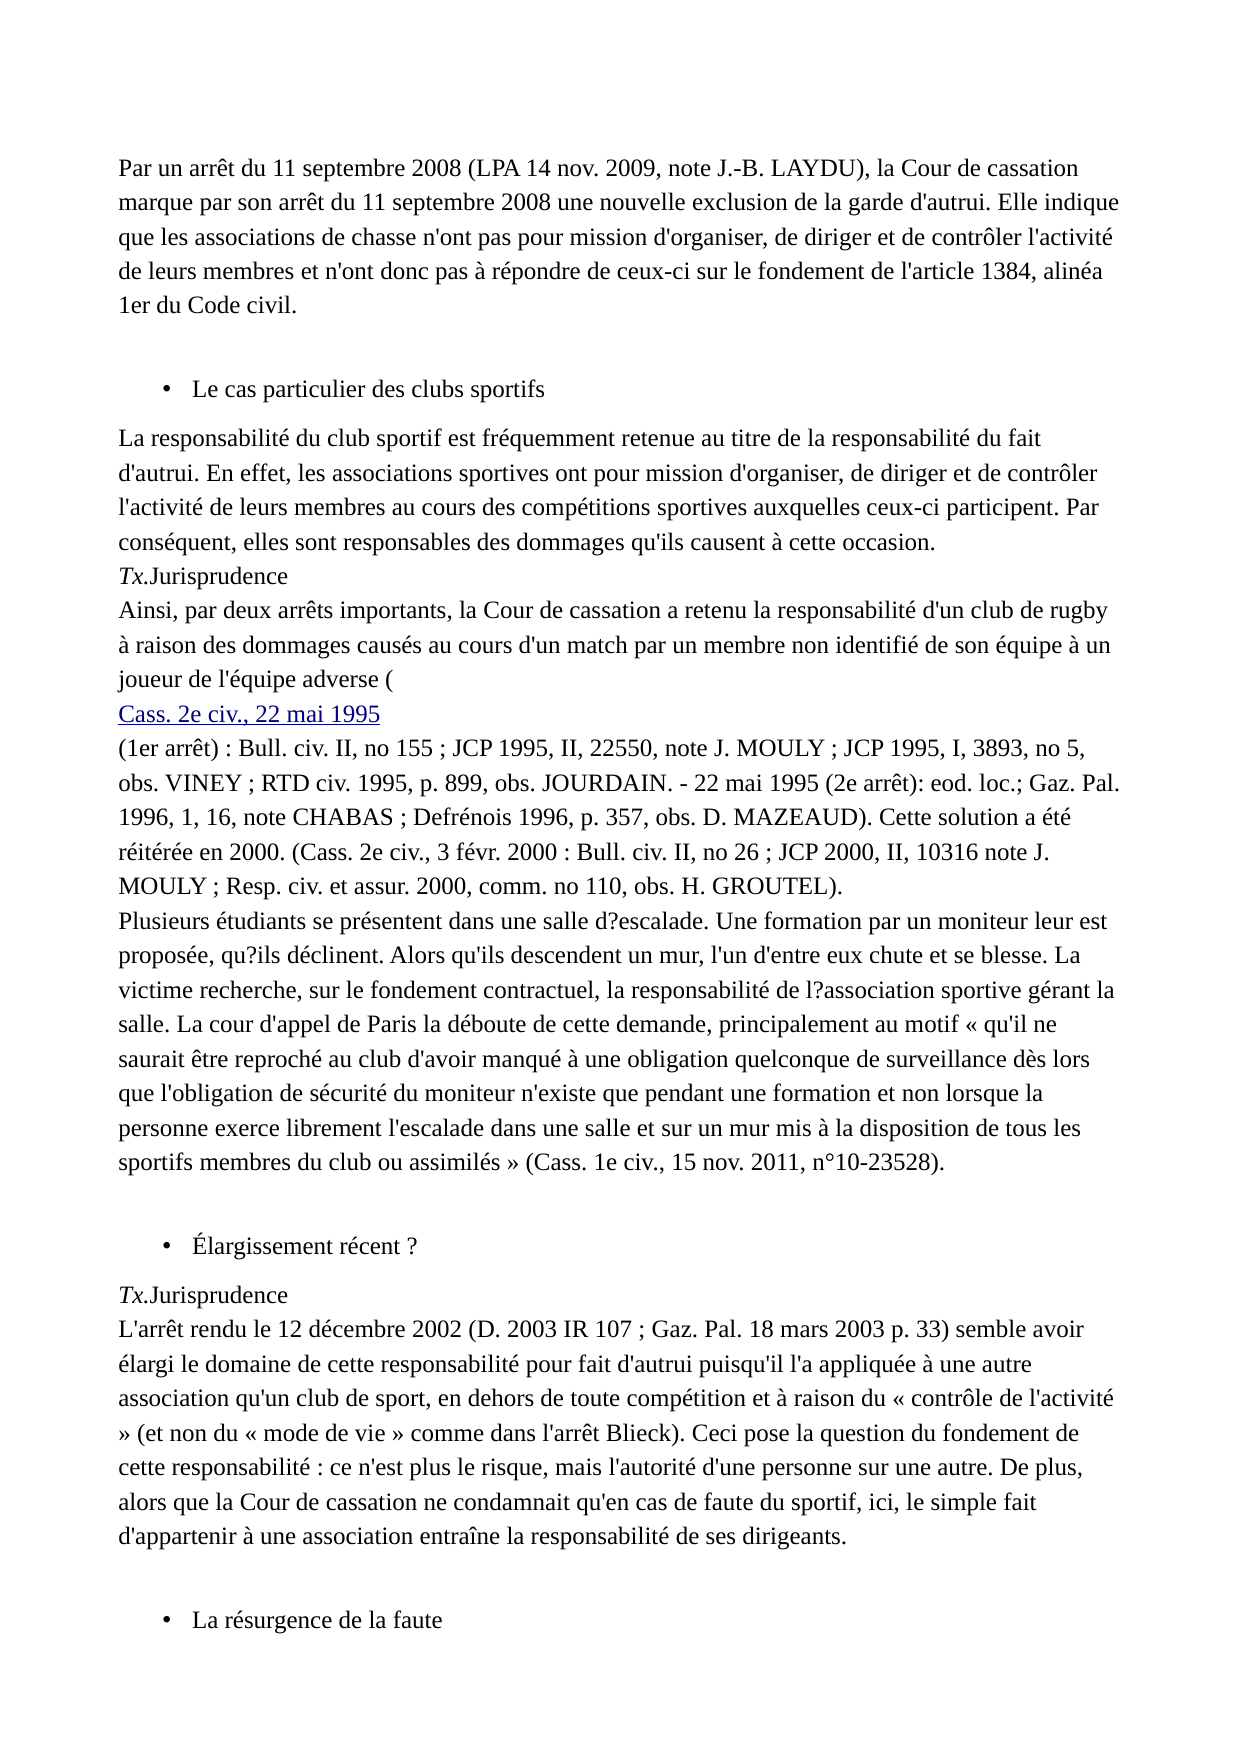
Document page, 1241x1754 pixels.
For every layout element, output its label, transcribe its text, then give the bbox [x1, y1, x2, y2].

text La responsabilité du club sportif est fréquemment retenue au titre de la responsabilité du fait d'autrui. En effet, les associations sportives ont pour mission d'organiser, de diriger et de contrôler l'activité de leurs membres au cours des compétitions sportives auxquelles ceux-ci participent. Par conséquent, elles sont responsables des dommages qu'ils causent à cette occasion. [118, 423, 1122, 555]
text Tx.Jurisprudence Ainsi, par deux arrêts importants, la Cour de cassation a retenu la responsabilité d'un club de rugby à raison des dommages causés au cours d'un match par un membre non identifié de son équipe à un joueur de l'équipe adverse ( [118, 561, 1122, 693]
text Par un arrêt du 11 septembre 2008 (LPA 14 nov. 2009, note J.-B. LAYDU), la Cour de cassation marque par son arrêt du 11 septembre 2008 une nouvelle exclusion de la garde d'autrui. Elle indique que les associations de chasse n'ont pas pour mission d'organiser, de diriger et de contrôler l'activité de leurs membres et n'ont donc pas à répondre de ceux-ci sur le fondement de l'article 1384, alinéa 1er du Code civil. [118, 118, 1122, 319]
list Élargissement récent ? [162, 1231, 1122, 1259]
text Tx.Jurisprudence L'arrêt rendu le 12 décembre 2002 (D. 2003 IR 107 ; Gaz. Pal. 18 mars 2003 p. 33) semble avoir élargi le domaine de cette responsabilité pour fait d'autrui puisqu'il l'a appliquée à une autre association qu'un club de sport, en dehors de toute compétition et à raison du « contrôle de l'activité » (et non du « mode de vie » comme dans l'arrêt Blieck). Ceci pose la question du fondement de cette responsabilité : ce n'est plus le risque, mais l'autorité d'une personne sur une autre. De plus, alors que la Cour de cassation ne condamnait qu'en cas de faute du sportif, ici, le simple fait d'appartenir à une association entraîne la responsabilité de ses dirigeants. [118, 1280, 1122, 1550]
list Le cas particulier des clubs sportifs [162, 374, 1122, 403]
list La résurgence de la faute [162, 1605, 1122, 1633]
text Cass. 2e civ., 22 mai 1995 [118, 699, 1122, 728]
text (1er arrêt) : Bull. civ. II, no 155 ; JCP 1995, II, 22550, note J. MOULY ; JCP 1995, I, 3893, no 5, obs. VINEY ; RTD civ. 1995, p. 899, obs. JOURDAIN. - 22 mai 1995 (2e arrêt): eod. loc.; Gaz. Pal. 1996, 1, 16, note CHABAS ; Defrénois 1996, p. 357, obs. D. MAZEAUD). Cette solution a été réitérée en 2000. (Cass. 2e civ., 3 févr. 2000 : Bull. civ. II, no 26 ; JCP 2000, II, 10316 note J. MOULY ; Resp. civ. et assur. 2000, comm. no 110, obs. H. GROUTEL). Plusieurs étudiants se présentent dans une salle d?escalade. Une formation par un moniteur leur est proposée, qu?ils déclinent. Alors qu'ils descendent un mur, l'un d'entre eux chute et se blesse. La victime recherche, sur le fondement contractuel, la responsabilité de l?association sportive gérant la salle. La cour d'appel de Paris la déboute de cette demande, principalement au motif « qu'il ne saurait être reproché au club d'avoir manqué à une obligation quelconque de surveillance dès lors que l'obligation de sécurité du moniteur n'existe que pendant une formation et non lorsque la personne exerce librement l'escalade dans une salle et sur un mur mis à la disposition de tous les sportifs membres du club ou assimilés » (Cass. 1e civ., 15 nov. 2011, n°10-23528). [118, 733, 1122, 1176]
